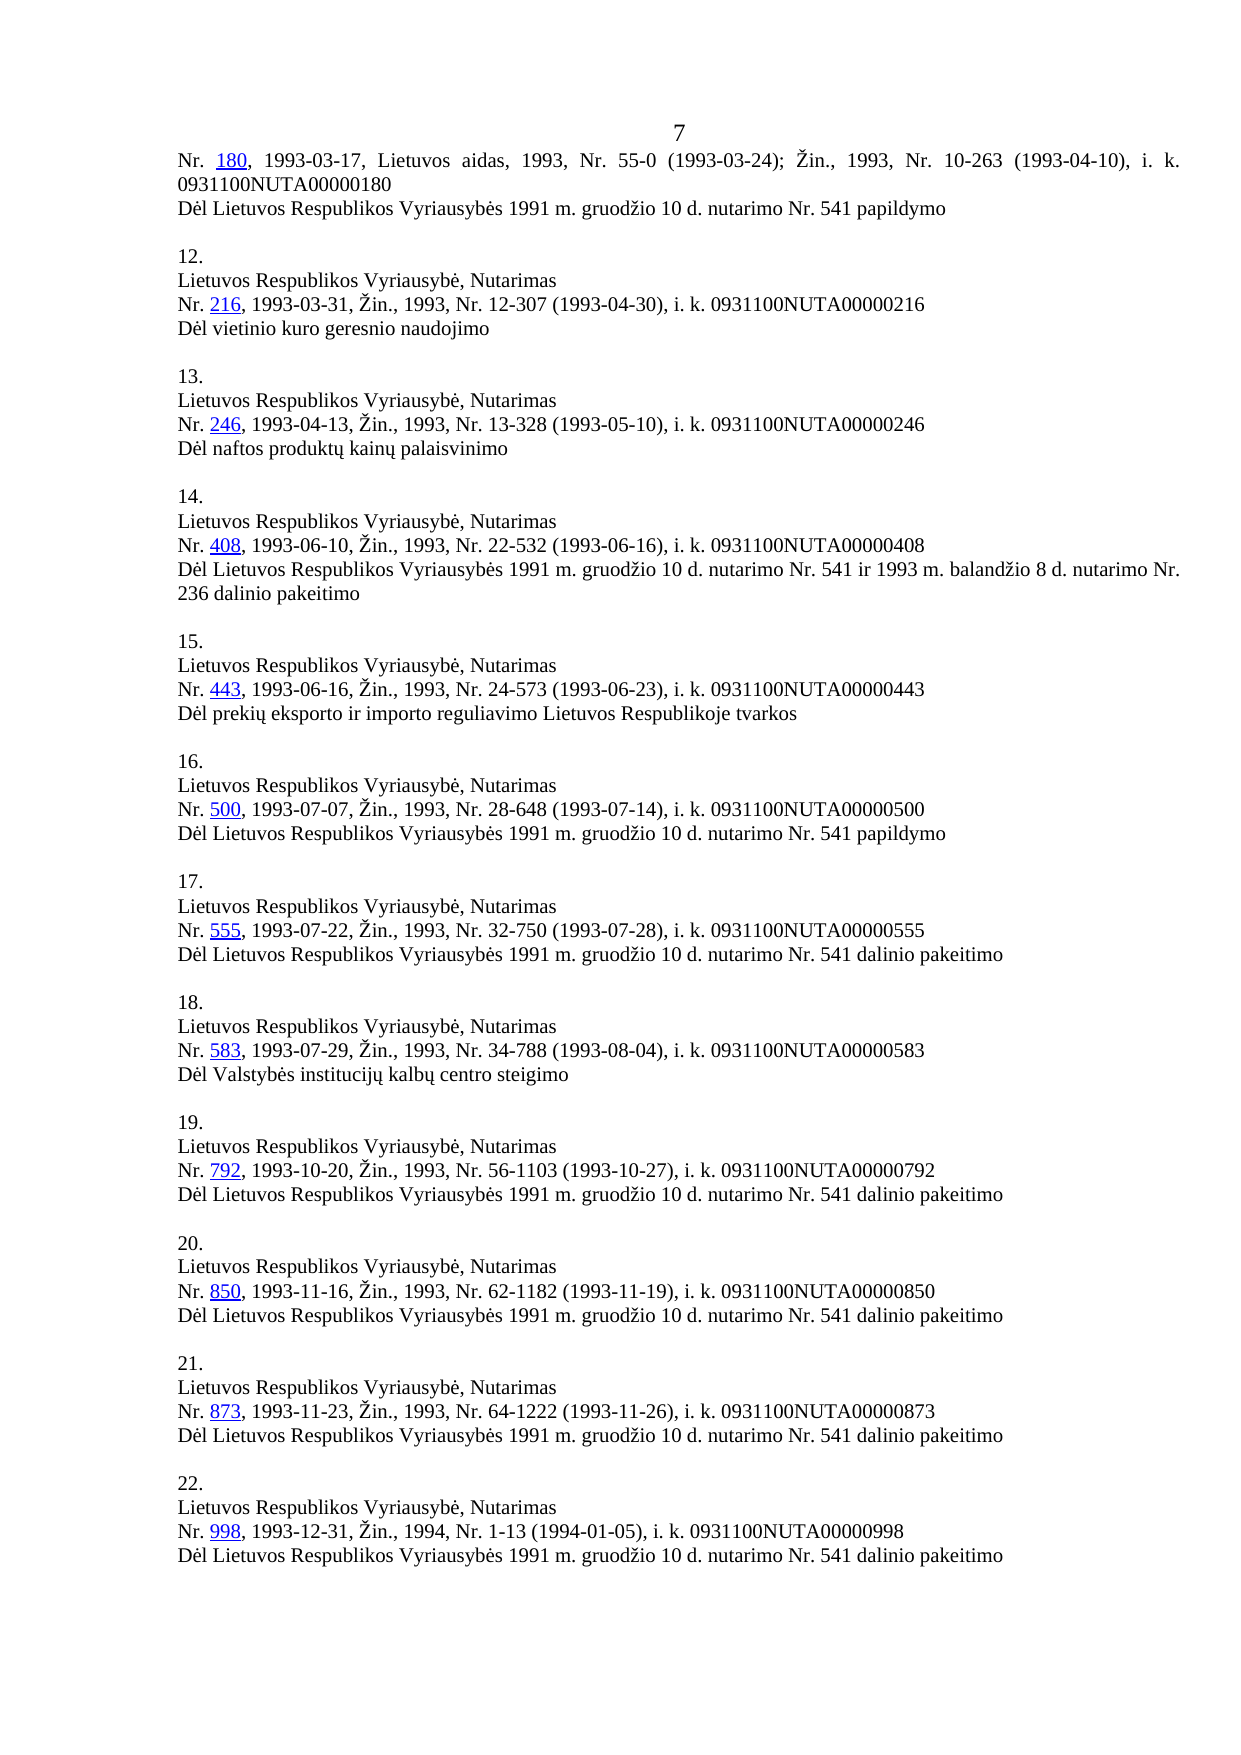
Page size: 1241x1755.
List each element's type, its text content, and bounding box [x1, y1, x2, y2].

text Dėl Lietuvos Respublikos Vyriausybės 1991 m. gruodžio 10 d. nutarimo Nr. 541 dalinio pakeitimo [177, 1182, 1181, 1206]
text Dėl vietinio kuro geresnio naudojimo [177, 316, 1181, 340]
text Dėl Lietuvos Respublikos Vyriausybės 1991 m. gruodžio 10 d. nutarimo Nr. 541 papildymo [177, 821, 1181, 845]
text Lietuvos Respublikos Vyriausybė, Nutarimas [177, 1254, 1181, 1278]
text Dėl prekių eksporto ir importo reguliavimo Lietuvos Respublikoje tvarkos [177, 701, 1181, 725]
text Lietuvos Respublikos Vyriausybė, Nutarimas [177, 268, 1181, 292]
text 15. [177, 629, 1181, 653]
text Nr. 500, 1993-07-07, Žin., 1993, Nr. 28-648 (1993-07-14), i. k. 0931100NUTA00000500 [177, 797, 1181, 821]
text 19. [177, 1110, 1181, 1134]
text Lietuvos Respublikos Vyriausybė, Nutarimas [177, 653, 1181, 677]
text Lietuvos Respublikos Vyriausybė, Nutarimas [177, 508, 1181, 533]
text Nr. 246, 1993-04-13, Žin., 1993, Nr. 13-328 (1993-05-10), i. k. 0931100NUTA00000246 [177, 412, 1181, 436]
text Nr. 583, 1993-07-29, Žin., 1993, Nr. 34-788 (1993-08-04), i. k. 0931100NUTA00000583 [177, 1038, 1181, 1062]
text Lietuvos Respublikos Vyriausybė, Nutarimas [177, 1375, 1181, 1399]
text Lietuvos Respublikos Vyriausybė, Nutarimas [177, 1014, 1181, 1038]
text Dėl Lietuvos Respublikos Vyriausybės 1991 m. gruodžio 10 d. nutarimo Nr. 541 dalinio pakeitimo [177, 942, 1181, 966]
text 14. [177, 484, 1181, 508]
text Nr. 216, 1993-03-31, Žin., 1993, Nr. 12-307 (1993-04-30), i. k. 0931100NUTA00000216 [177, 292, 1181, 316]
text 16. [177, 749, 1181, 773]
text Dėl Lietuvos Respublikos Vyriausybės 1991 m. gruodžio 10 d. nutarimo Nr. 541 papildymo [177, 196, 1181, 220]
text 12. [177, 244, 1181, 268]
text Dėl Lietuvos Respublikos Vyriausybės 1991 m. gruodžio 10 d. nutarimo Nr. 541 dalinio pakeitimo [177, 1423, 1181, 1447]
text 18. [177, 990, 1181, 1014]
text 21. [177, 1351, 1181, 1375]
text Dėl Lietuvos Respublikos Vyriausybės 1991 m. gruodžio 10 d. nutarimo Nr. 541 dalinio pakeitimo [177, 1303, 1181, 1327]
text 20. [177, 1230, 1181, 1254]
text 13. [177, 364, 1181, 388]
text Nr. 555, 1993-07-22, Žin., 1993, Nr. 32-750 (1993-07-28), i. k. 0931100NUTA00000555 [177, 918, 1181, 942]
text 22. [177, 1471, 1181, 1495]
text Dėl Lietuvos Respublikos Vyriausybės 1991 m. gruodžio 10 d. nutarimo Nr. 541 dalinio pakeitimo [177, 1543, 1181, 1567]
text Dėl Valstybės institucijų kalbų centro steigimo [177, 1062, 1181, 1086]
text Nr. 873, 1993-11-23, Žin., 1993, Nr. 64-1222 (1993-11-26), i. k. 0931100NUTA00000873 [177, 1399, 1181, 1423]
text Dėl naftos produktų kainų palaisvinimo [177, 436, 1181, 460]
text Nr. 998, 1993-12-31, Žin., 1994, Nr. 1-13 (1994-01-05), i. k. 0931100NUTA00000998 [177, 1519, 1181, 1543]
text Lietuvos Respublikos Vyriausybė, Nutarimas [177, 893, 1181, 918]
text Lietuvos Respublikos Vyriausybė, Nutarimas [177, 773, 1181, 797]
text Nr. 443, 1993-06-16, Žin., 1993, Nr. 24-573 (1993-06-23), i. k. 0931100NUTA00000443 [177, 677, 1181, 701]
text Lietuvos Respublikos Vyriausybė, Nutarimas [177, 1495, 1181, 1519]
text Lietuvos Respublikos Vyriausybė, Nutarimas [177, 388, 1181, 412]
text Nr. 792, 1993-10-20, Žin., 1993, Nr. 56-1103 (1993-10-27), i. k. 0931100NUTA00000792 [177, 1158, 1181, 1182]
text Dėl Lietuvos Respublikos Vyriausybės 1991 m. gruodžio 10 d. nutarimo Nr. 541 ir 1993 m. balandžio 8 d. nutarimo Nr. 236 dalinio pakeitimo [177, 557, 1181, 605]
text Lietuvos Respublikos Vyriausybė, Nutarimas [177, 1134, 1181, 1158]
text Nr. 850, 1993-11-16, Žin., 1993, Nr. 62-1182 (1993-11-19), i. k. 0931100NUTA00000850 [177, 1278, 1181, 1303]
text Nr. 408, 1993-06-10, Žin., 1993, Nr. 22-532 (1993-06-16), i. k. 0931100NUTA00000408 [177, 533, 1181, 557]
text Nr. 180, 1993-03-17, Lietuvos aidas, 1993, Nr. 55-0 (1993-03-24); Žin., 1993, Nr. 10-263 (1993-04-10), i. k. 0931100NUTA00000180 [177, 148, 1181, 196]
text 17. [177, 869, 1181, 893]
